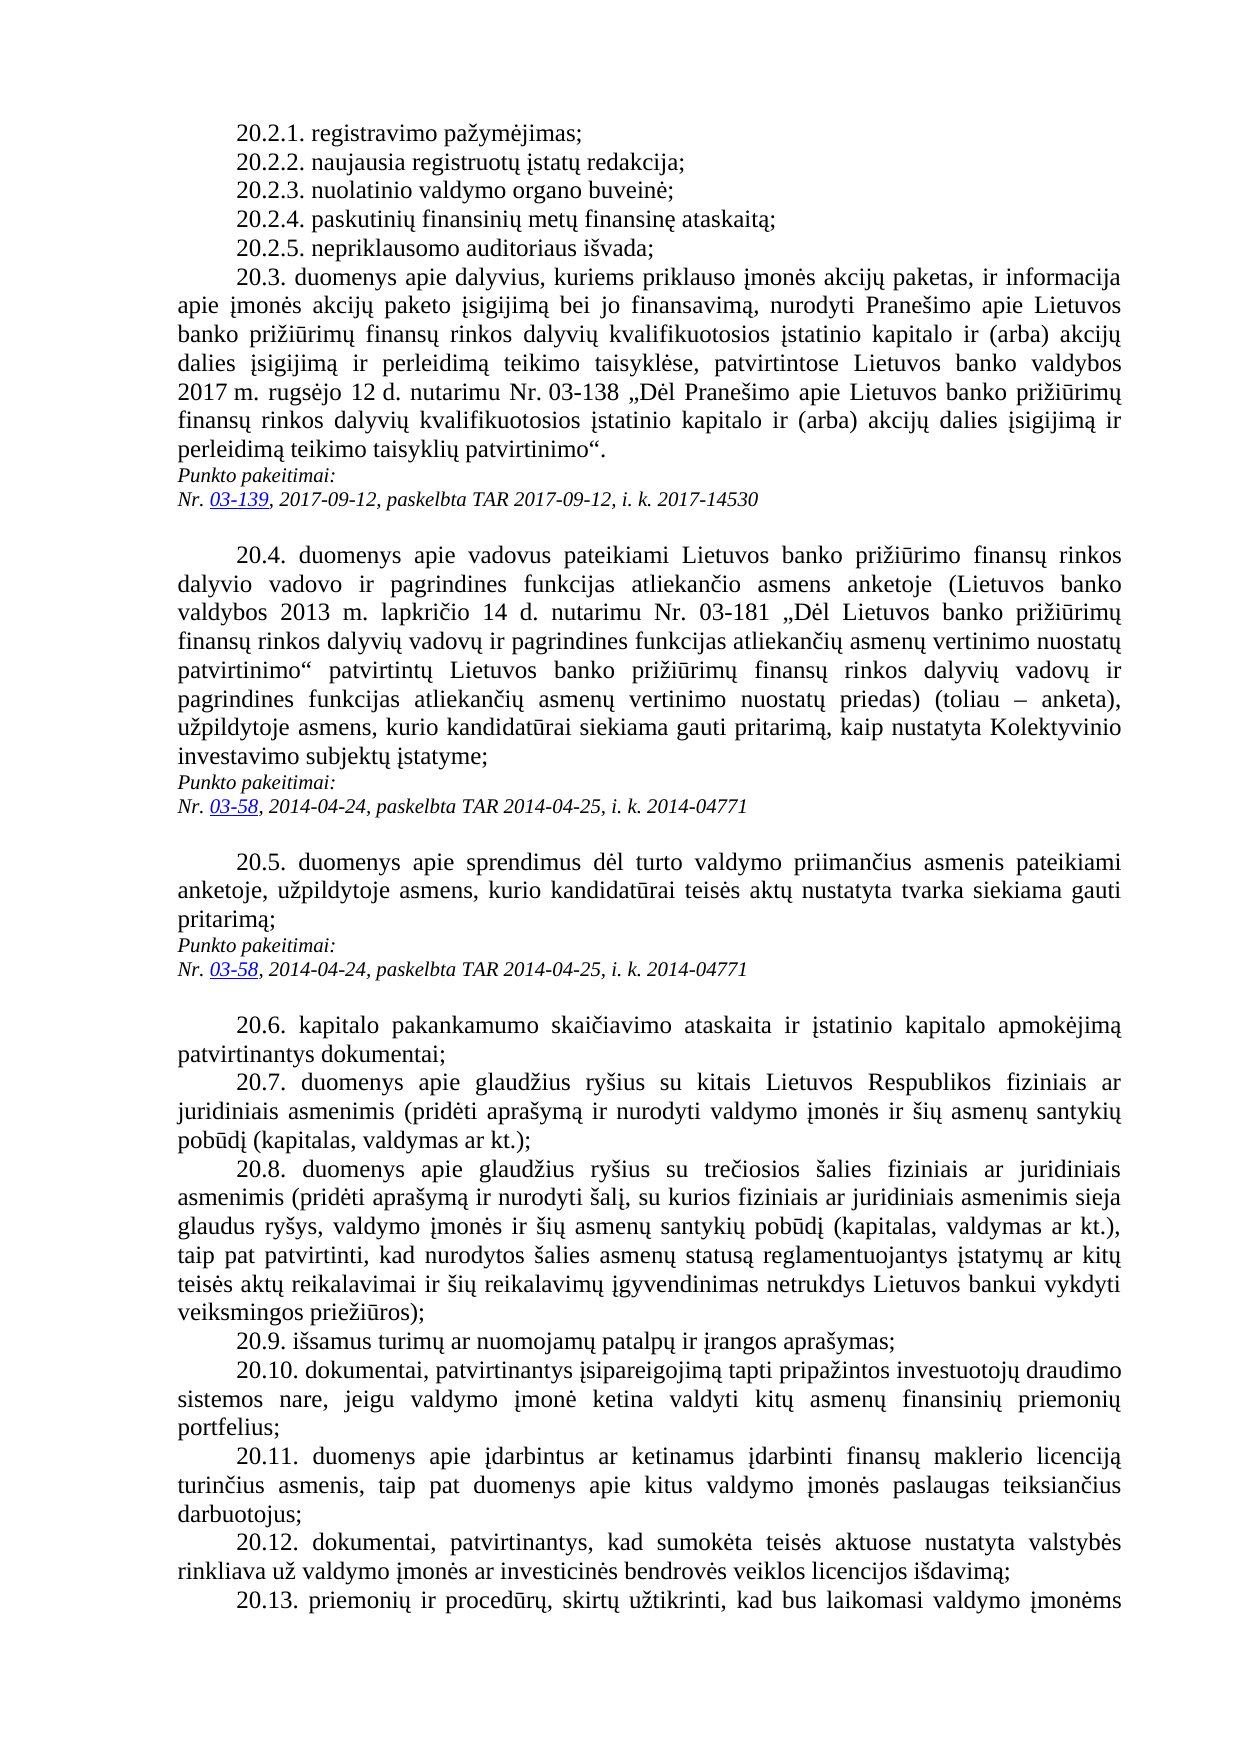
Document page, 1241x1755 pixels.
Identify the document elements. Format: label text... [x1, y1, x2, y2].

text 20.8. duomenys apie glaudžius ryšius su trečiosios šalies fiziniais ar juridiniais asmenimis (pridėti aprašymą ir nurodyti šalį, su kurios fiziniais ar juridiniais asmenimis sieja glaudus ryšys, valdymo įmonės ir šių asmenų santykių pobūdį (kapitalas, valdymas ar kt.), taip pat patvirtinti, kad nurodytos šalies asmenų statusą reglamentuojantys įstatymų ar kitų teisės aktų reikalavimai ir šių reikalavimų įgyvendinimas netrukdys Lietuvos bankui vykdyti veiksmingos priežiūros); [177, 1154, 1122, 1326]
text 20.9. išsamus turimų ar nuomojamų patalpų ir įrangos aprašymas; [177, 1326, 1122, 1355]
text 20.2.5. nepriklausomo auditoriaus išvada; [177, 233, 1122, 262]
text 20.2.4. paskutinių finansinių metų finansinę ataskaitą; [177, 204, 1122, 233]
text 20.2.1. registravimo pažymėjimas; [177, 118, 1122, 147]
text 20.10. dokumentai, patvirtinantys įsipareigojimą tapti pripažintos investuotojų draudimo sistemos nare, jeigu valdymo įmonė ketina valdyti kitų asmenų finansinių priemonių portfelius; [177, 1355, 1122, 1441]
text Nr. 03-139, 2017-09-12, paskelbta TAR 2017-09-12, i. k. 2017-14530 [177, 487, 1122, 511]
text Punkto pakeitimai: [177, 933, 1122, 957]
text Punkto pakeitimai: [177, 463, 1122, 487]
text 20.6. kapitalo pakankamumo skaičiavimo ataskaita ir įstatinio kapitalo apmokėjimą patvirtinantys dokumentai; [177, 1010, 1122, 1067]
text 20.4. duomenys apie vadovus pateikiami Lietuvos banko prižiūrimo finansų rinkos dalyvio vadovo ir pagrindines funkcijas atliekančio asmens anketoje (Lietuvos banko valdybos 2013 m. lapkričio 14 d. nutarimu Nr. 03-181 „Dėl Lietuvos banko prižiūrimų finansų rinkos dalyvių vadovų ir pagrindines funkcijas atliekančių asmenų vertinimo nuostatų patvirtinimo“ patvirtintų Lietuvos banko prižiūrimų finansų rinkos dalyvių vadovų ir pagrindines funkcijas atliekančių asmenų vertinimo nuostatų priedas) (toliau – anketa), užpildytoje asmens, kurio kandidatūrai siekiama gauti pritarimą, kaip nustatyta Kolektyvinio investavimo subjektų įstatyme; [177, 540, 1122, 770]
text 20.11. duomenys apie įdarbintus ar ketinamus įdarbinti finansų maklerio licenciją turinčius asmenis, taip pat duomenys apie kitus valdymo įmonės paslaugas teiksiančius darbuotojus; [177, 1441, 1122, 1527]
text 20.2.3. nuolatinio valdymo organo buveinė; [177, 176, 1122, 204]
text 20.2.2. naujausia registruotų įstatų redakcija; [177, 147, 1122, 176]
text Nr. 03-58, 2014-04-24, paskelbta TAR 2014-04-25, i. k. 2014-04771 [177, 957, 1122, 981]
text 20.5. duomenys apie sprendimus dėl turto valdymo priimančius asmenis pateikiami anketoje, užpildytoje asmens, kurio kandidatūrai teisės aktų nustatyta tvarka siekiama gauti pritarimą; [177, 847, 1122, 933]
text 20.12. dokumentai, patvirtinantys, kad sumokėta teisės aktuose nustatyta valstybės rinkliava už valdymo įmonės ar investicinės bendrovės veiklos licencijos išdavimą; [177, 1527, 1122, 1585]
text 20.13. priemonių ir procedūrų, skirtų užtikrinti, kad bus laikomasi valdymo įmonėms [177, 1585, 1122, 1614]
text Nr. 03-58, 2014-04-24, paskelbta TAR 2014-04-25, i. k. 2014-04771 [177, 794, 1122, 818]
text Punkto pakeitimai: [177, 770, 1122, 794]
text 20.3. duomenys apie dalyvius, kuriems priklauso įmonės akcijų paketas, ir informacija apie įmonės akcijų paketo įsigijimą bei jo finansavimą, nurodyti Pranešimo apie Lietuvos banko prižiūrimų finansų rinkos dalyvių kvalifikuotosios įstatinio kapitalo ir (arba) akcijų dalies įsigijimą ir perleidimą teikimo taisyklėse, patvirtintose Lietuvos banko valdybos 2017 m. rugsėjo 12 d. nutarimu Nr. 03-138 „Dėl Pranešimo apie Lietuvos banko prižiūrimų finansų rinkos dalyvių kvalifikuotosios įstatinio kapitalo ir (arba) akcijų dalies įsigijimą ir perleidimą teikimo taisyklių patvirtinimo“. [177, 262, 1122, 463]
text 20.7. duomenys apie glaudžius ryšius su kitais Lietuvos Respublikos fiziniais ar juridiniais asmenimis (pridėti aprašymą ir nurodyti valdymo įmonės ir šių asmenų santykių pobūdį (kapitalas, valdymas ar kt.); [177, 1067, 1122, 1154]
